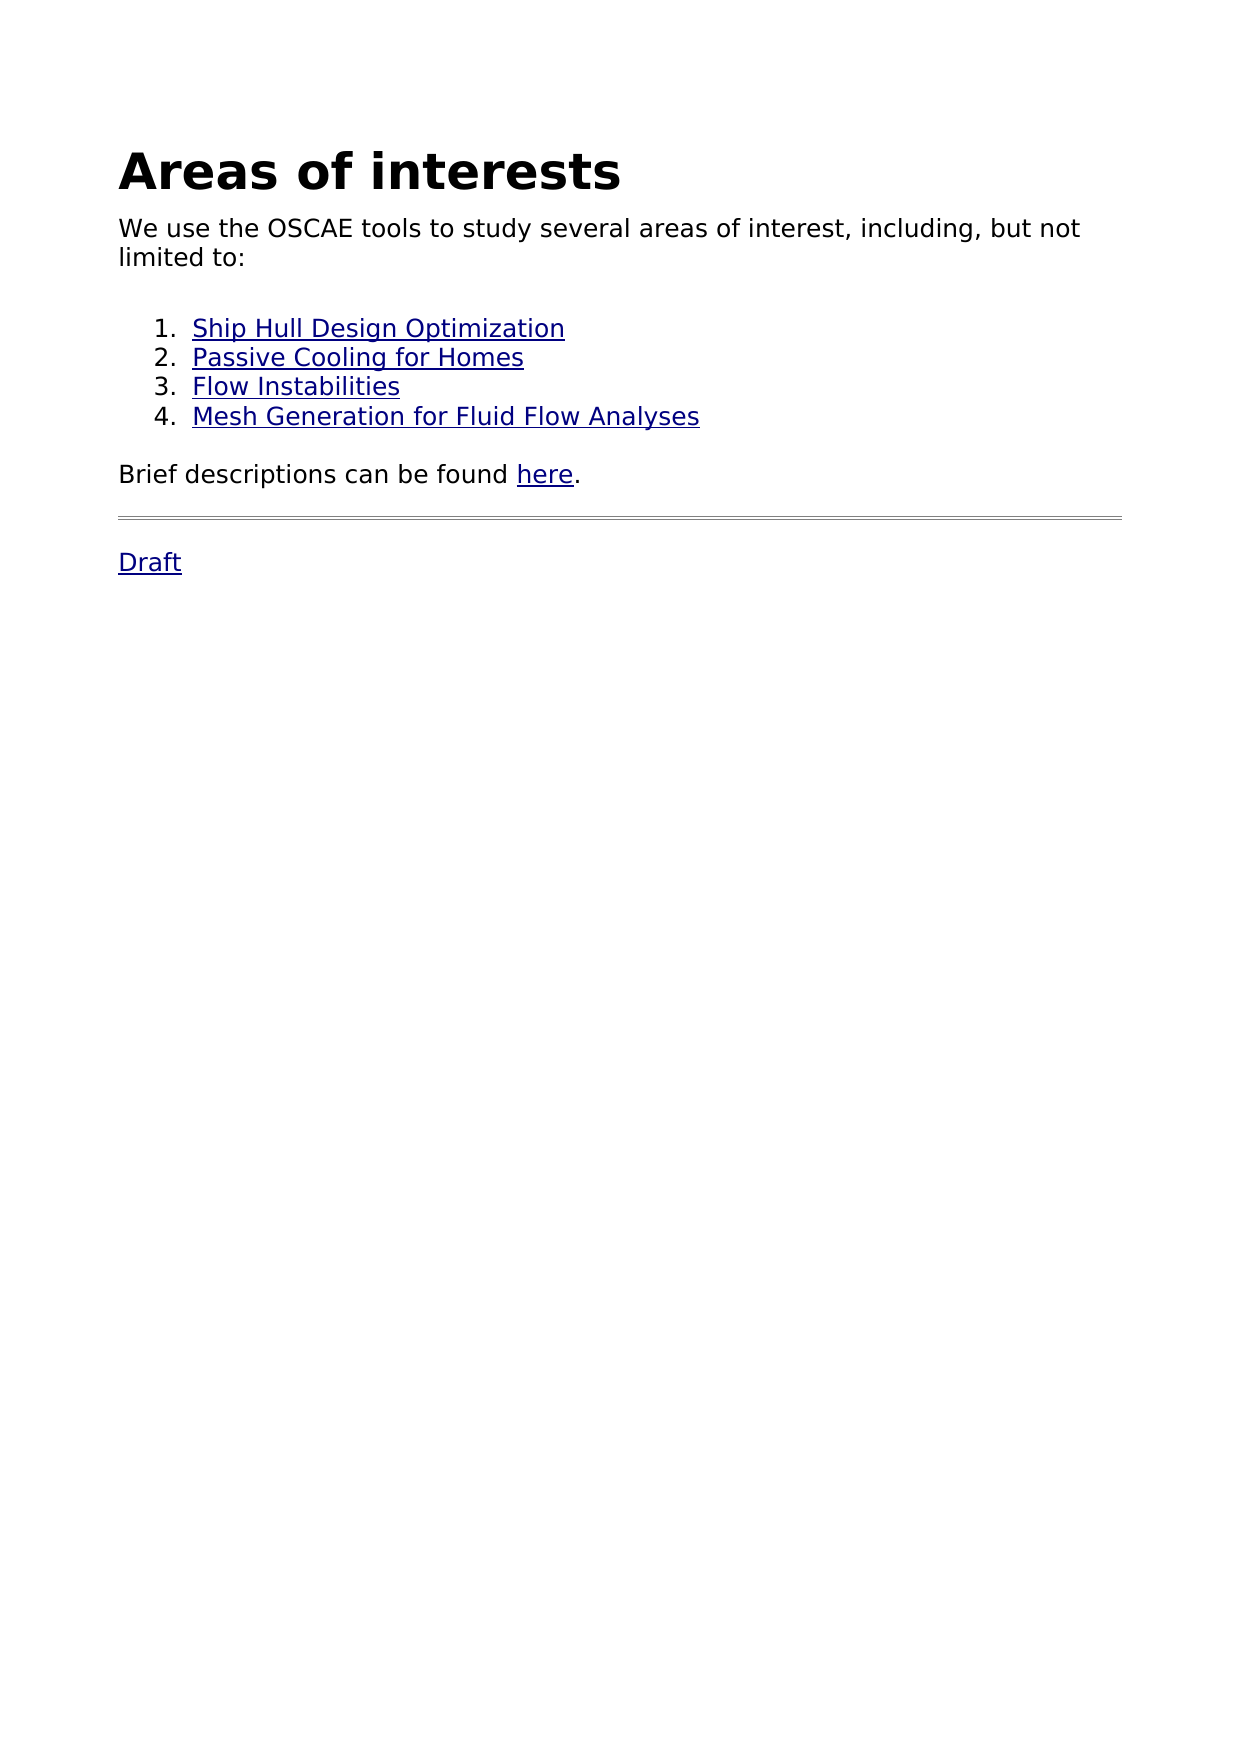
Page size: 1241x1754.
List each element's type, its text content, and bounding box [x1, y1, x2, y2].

text Brief descriptions can be found here. [118, 460, 1122, 489]
list Mesh Generation for Fluid Flow Analyses [177, 402, 1122, 431]
list Passive Cooling for Homes [177, 343, 1122, 372]
text Draft [118, 548, 1122, 577]
subtitle Areas of interests [118, 143, 1122, 201]
list Ship Hull Design Optimization [177, 314, 1122, 343]
list Flow Instabilities [177, 372, 1122, 402]
text We use the OSCAE tools to study several areas of interest, including, but not limited to: [118, 214, 1122, 272]
